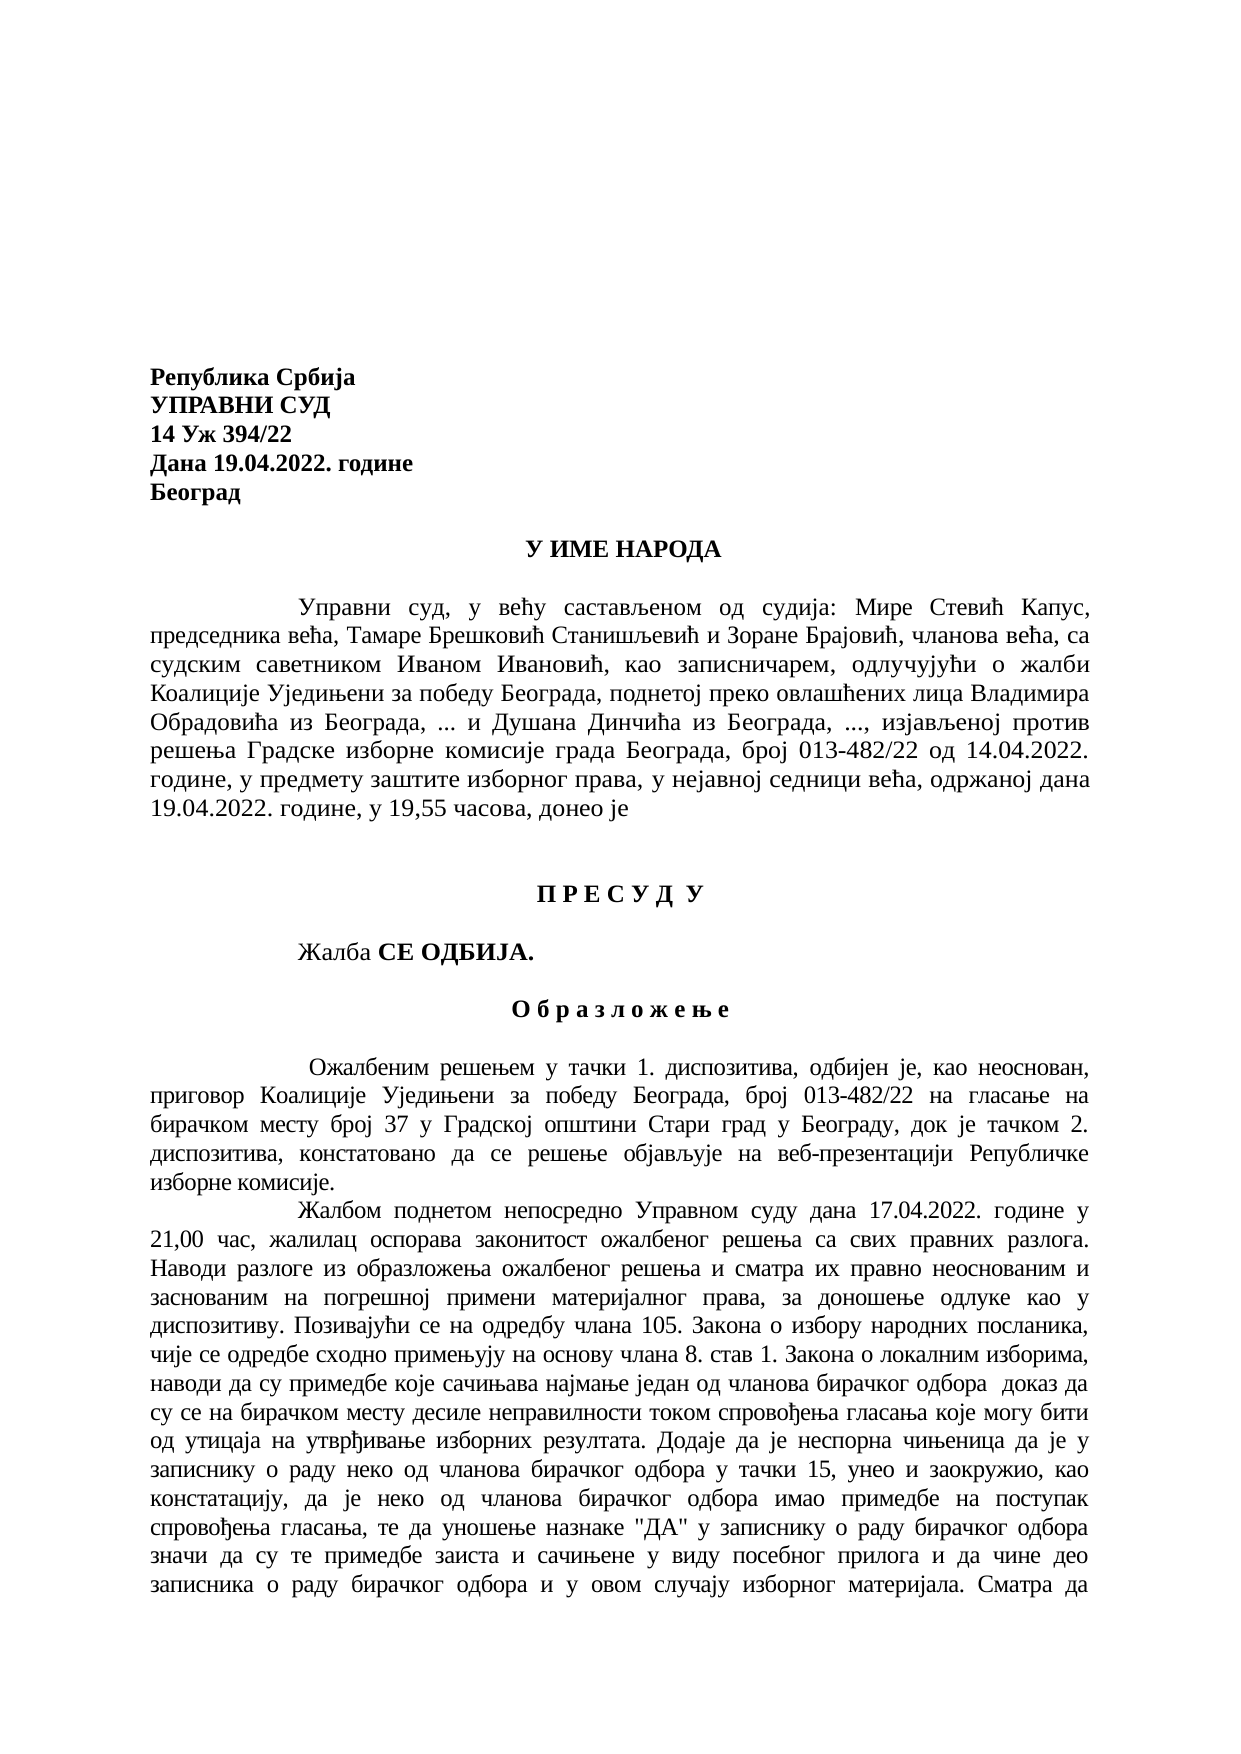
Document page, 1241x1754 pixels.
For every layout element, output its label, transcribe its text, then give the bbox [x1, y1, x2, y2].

text Управни суд, у већу састављеном од судија: Мире Стевић Капус, председника већа, Тамаре Брешковић Станишљевић и Зоране Брајовић, чланова већа, са судским саветником Иваном Ивановић, као записничарем, одлучујући о жалби Коалиције Уједињени за победу Београда, поднетој преко овлашћених лица Владимира Обрадовића из Београда, ... и Душана Динчића из Београда, ..., изјављеној против решења Градске изборне комисије града Београда, број 013-482/22 од 14.04.2022. године, у предмету заштите изборног права, у нејавној седници већа, одржаној дана 19.04.2022. године, у 19,55 часова, донео је [150, 592, 1090, 822]
text У ИМЕ НАРОДА [150, 534, 1090, 563]
text Ожалбеним решењем у тачки 1. диспозитива, одбијен је, као неоснован, приговор Коалиције Уједињени за победу Београда, број 013-482/22 на гласање на бирачком месту број 37 у Градској општини Стари град у Београду, док је тачком 2. диспозитива, констатовано да се решење објављује на веб-презентацији Републичке изборне комисије. [150, 1052, 1090, 1196]
text П Р Е С У Д У [150, 879, 1090, 908]
text Жалба СЕ ОДБИЈА. [150, 937, 1090, 966]
text Република Србија [150, 148, 1090, 391]
text УПРАВНИ СУД [150, 391, 1090, 419]
text Београд [150, 477, 1090, 506]
text О б р а з л о ж е њ е [150, 994, 1090, 1023]
text 14 Уж 394/22 [150, 419, 1090, 448]
text Дана 19.04.2022. године [150, 448, 1090, 477]
text Жалбом поднетом непосредно Управном суду дана 17.04.2022. године у 21,00 час, жалилац оспорава законитост ожалбеног решења са свих правних разлога. Наводи разлоге из образложења ожалбеног решења и сматра их правно неоснованим и заснованим на погрешној примени материјалног права, за доношење одлуке као у диспозитиву. Позивајући се на одредбу члана 105. Закона о избору народних посланика, чије се одредбе сходно примењују на основу члана 8. став 1. Закона о локалним изборима, наводи да су примедбе које сачињава најмање један од чланова бирачког одбора доказ да су се на бирачком месту десиле неправилности током спровођења гласања које могу бити од утицаја на утврђивање изборних резултата. Додаје да је неспорна чињеница да је у записнику о раду неко од чланова бирачког одбора у тачки 15, унео и заокружио, као констатацију, да је неко од чланова бирачког одбора имао примедбе на поступак спровођења гласања, те да уношење назнаке "ДА" у записнику о раду бирачког одбора значи да су те примедбе заиста и сачињене у виду посебног прилога и да чине део записника о раду бирачког одбора и у овом случају изборног материјала. Сматра да [150, 1196, 1090, 1598]
